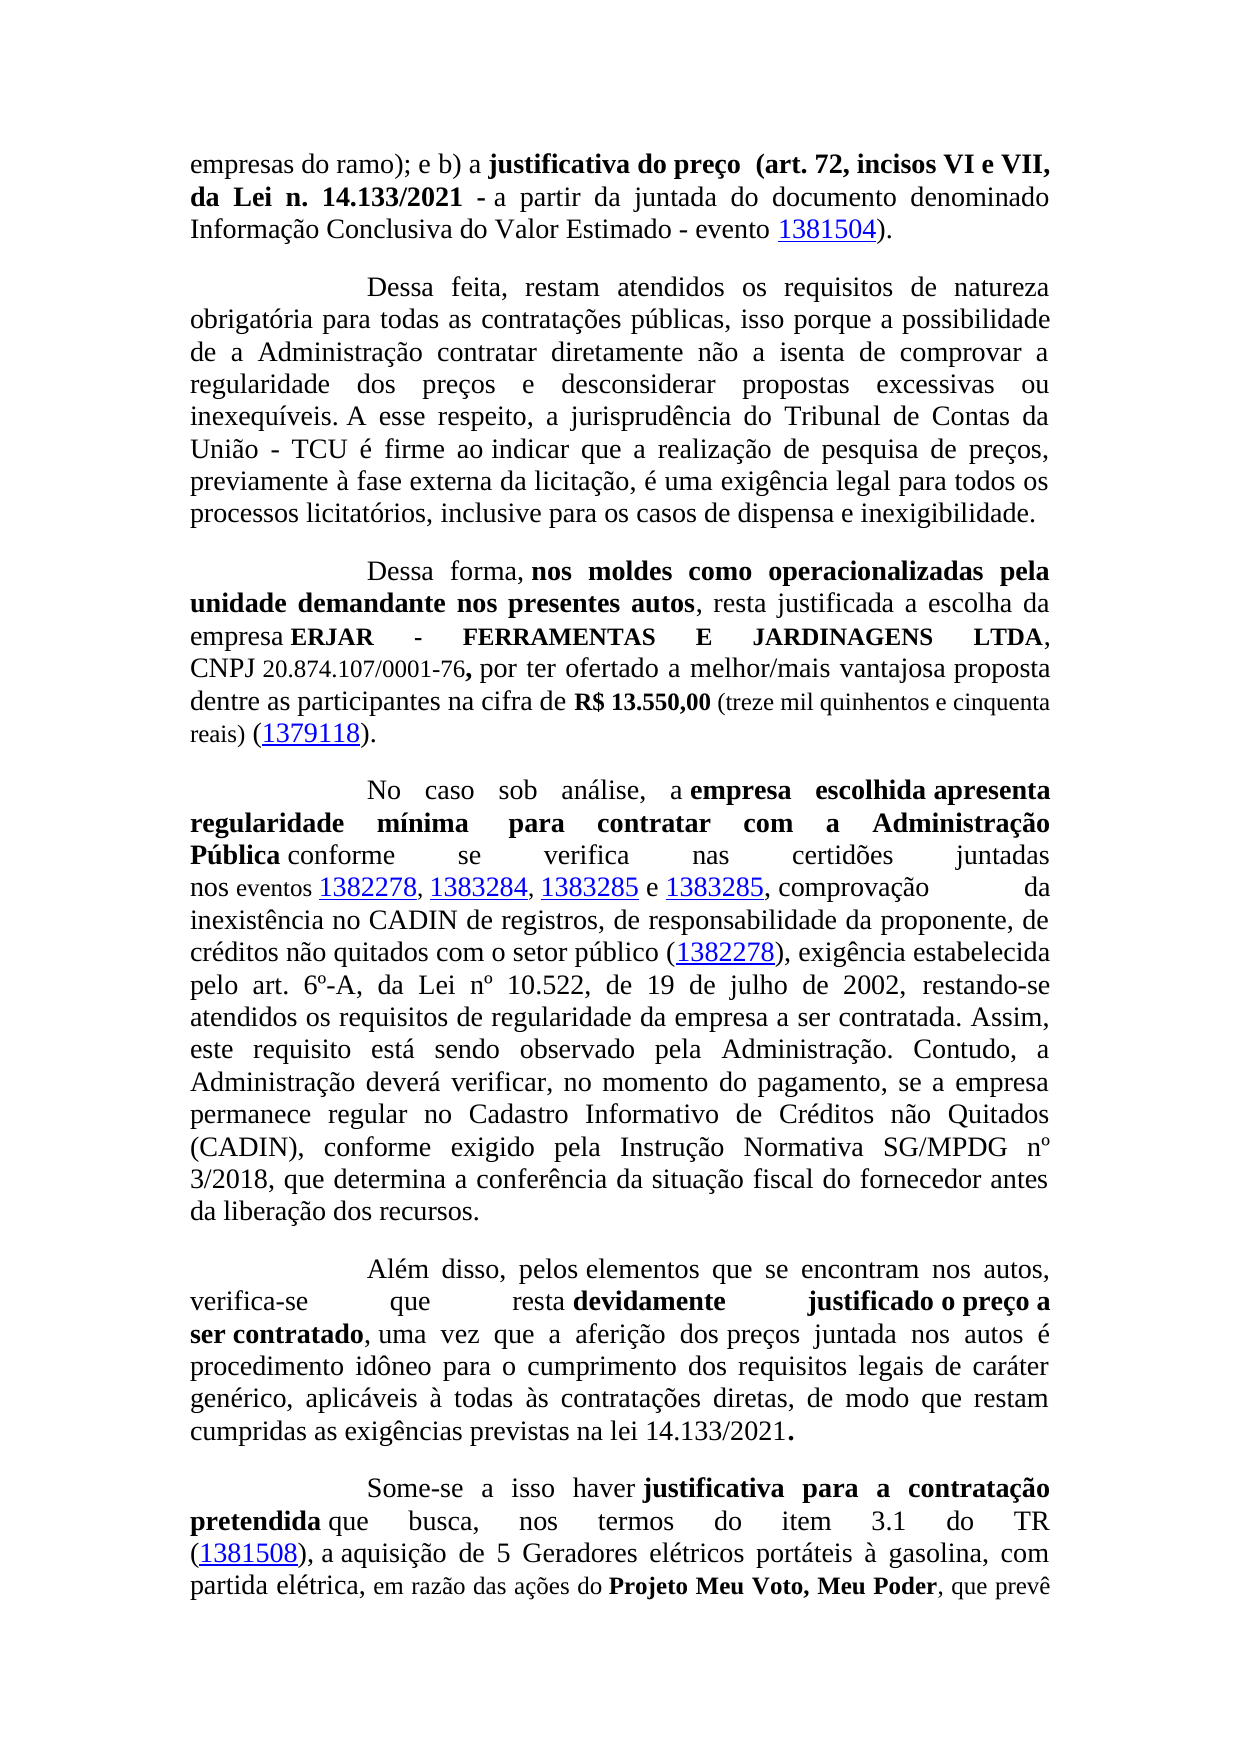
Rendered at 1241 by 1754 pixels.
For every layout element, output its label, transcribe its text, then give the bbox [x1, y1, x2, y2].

text Dessa forma, nos moldes como operacionalizadas pela unidade demandante nos presentes autos, resta justificada a escolha da empresa ERJAR - FERRAMENTAS E JARDINAGENS LTDA, CNPJ 20.874.107/0001-76, por ter ofertado a melhor/mais vantajosa proposta dentre as participantes na cifra de R$ 13.550,00 (treze mil quinhentos e cinquenta reais) (1379118). [190, 554, 1051, 748]
text empresas do ramo); e b) a justificativa do preço (art. 72, incisos VI e VII, da Lei n. 14.133/2021 - a partir da juntada do documento denominado Informação Conclusiva do Valor Estimado - evento 1381504). [190, 148, 1051, 245]
text No caso sob análise, a empresa escolhida apresenta regularidade mínima para contratar com a Administração Pública conforme se verifica nas certidões juntadas nos eventos 1382278, 1383284, 1383285 e 1383285, comprovação da inexistência no CADIN de registros, de responsabilidade da proponente, de créditos não quitados com o setor público (1382278), exigência estabelecida pelo art. 6º-A, da Lei nº 10.522, de 19 de julho de 2002, restando-se atendidos os requisitos de regularidade da empresa a ser contratada. Assim, este requisito está sendo observado pela Administração. Contudo, a Administração deverá verificar, no momento do pagamento, se a empresa permanece regular no Cadastro Informativo de Créditos não Quitados (CADIN), conforme exigido pela Instrução Normativa SG/MPDG nº 3/2018, que determina a conferência da situação fiscal do fornecedor antes da liberação dos recursos. [190, 773, 1051, 1227]
text Some-se a isso haver justificativa para a contratação pretendida que busca, nos termos do item 3.1 do TR (1381508), a aquisição de 5 Geradores elétricos portáteis à gasolina, com partida elétrica, em razão das ações do Projeto Meu Voto, Meu Poder, que prevê [190, 1471, 1051, 1601]
text Dessa feita, restam atendidos os requisitos de natureza obrigatória para todas as contratações públicas, isso porque a possibilidade de a Administração contratar diretamente não a isenta de comprovar a regularidade dos preços e desconsiderar propostas excessivas ou inexequíveis. A esse respeito, a jurisprudência do Tribunal de Contas da União - TCU é firme ao indicar que a realização de pesquisa de preços, previamente à fase externa da licitação, é uma exigência legal para todos os processos licitatórios, inclusive para os casos de dispensa e inexigibilidade. [190, 270, 1051, 529]
text Além disso, pelos elementos que se encontram nos autos, verifica-se que resta devidamente justificado o preço a ser contratado, uma vez que a aferição dos preços juntada nos autos é procedimento idôneo para o cumprimento dos requisitos legais de caráter genérico, aplicáveis à todas às contratações diretas, de modo que restam cumpridas as exigências previstas na lei 14.133/2021. [190, 1252, 1051, 1446]
